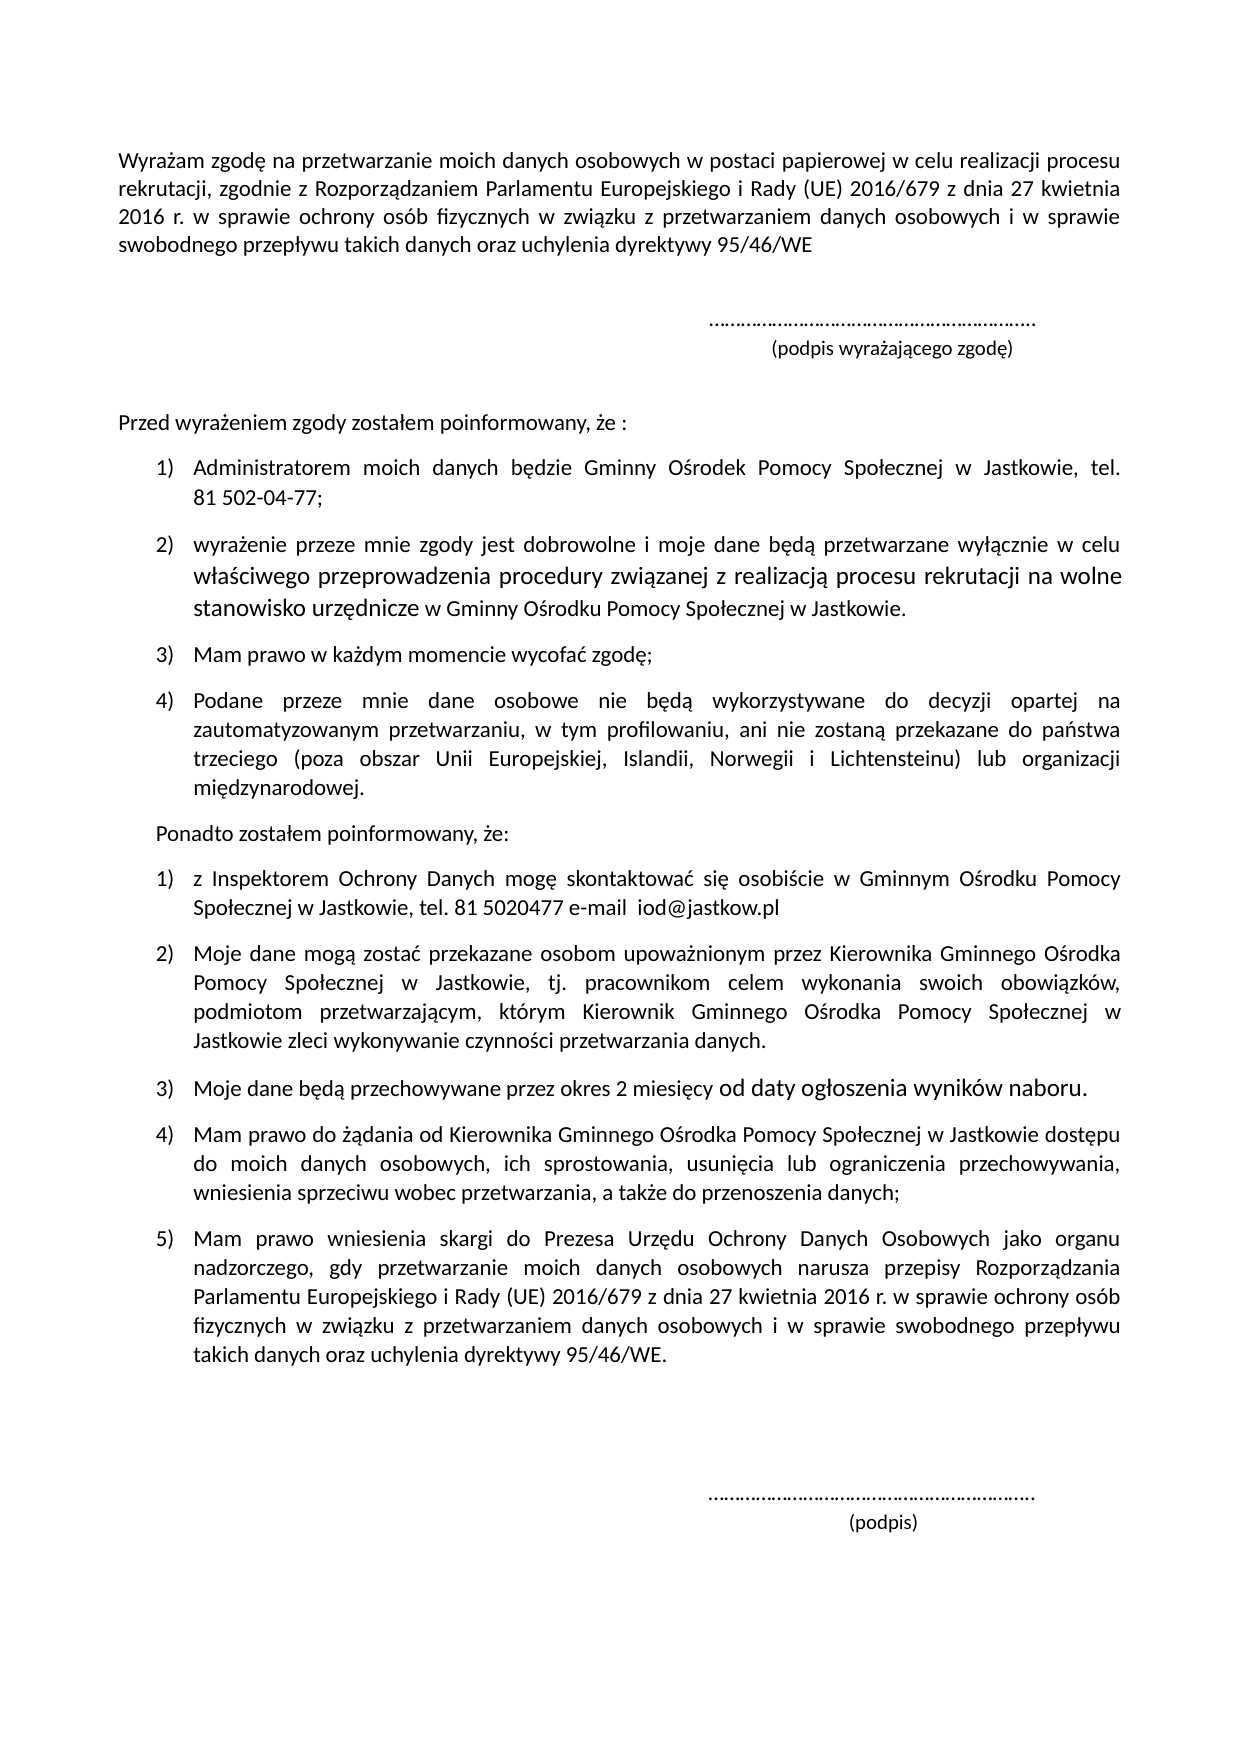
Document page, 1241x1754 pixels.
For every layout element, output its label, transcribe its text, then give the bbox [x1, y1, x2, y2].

text …………………………………………………….. [118, 304, 1122, 332]
text Wyrażam zgodę na przetwarzanie moich danych osobowych w postaci papierowej w celu realizacji procesu rekrutacji, zgodnie z Rozporządzaniem Parlamentu Europejskiego i Rady (UE) 2016/679 z dnia 27 kwietnia 2016 r. w sprawie ochrony osób fizycznych w związku z przetwarzaniem danych osobowych i w sprawie swobodnego przepływu takich danych oraz uchylenia dyrektywy 95/46/WE [118, 146, 1122, 258]
text …………………………………………………….. [634, 1478, 1122, 1506]
text (podpis wyrażającego zgodę) [118, 333, 1122, 361]
text (podpis) [118, 1507, 1122, 1535]
text 4) Mam prawo do żądania od Kierownika Gminnego Ośrodka Pomocy Społecznej w Jastkowie dostępu do moich danych osobowych, ich sprostowania, usunięcia lub ograniczenia przechowywania, wniesienia sprzeciwu wobec przetwarzania, a także do przenoszenia danych; [156, 1120, 1122, 1207]
text 2) wyrażenie przeze mnie zgody jest dobrowolne i moje dane będą przetwarzane wyłącznie w celu właściwego przeprowadzenia procedury związanej z realizacją procesu rekrutacji na wolne stanowisko urzędnicze w Gminny Ośrodku Pomocy Społecznej w Jastkowie. [156, 528, 1122, 622]
text 3) Moje dane będą przechowywane przez okres 2 miesięcy od daty ogłoszenia wyników naboru. [156, 1072, 1122, 1103]
text 1) Administratorem moich danych będzie Gminny Ośrodek Pomocy Społecznej w Jastkowie, tel. 81 502-04-77; [156, 453, 1122, 511]
text 1) z Inspektorem Ochrony Danych mogę skontaktować się osobiście w Gminnym Ośrodku Pomocy Społecznej w Jastkowie, tel. 81 5020477 e-mail iod@jastkow.pl [156, 864, 1122, 921]
text 4) Podane przeze mnie dane osobowe nie będą wykorzystywane do decyzji opartej na zautomatyzowanym przetwarzaniu, w tym profilowaniu, ani nie zostaną przekazane do państwa trzeciego (poza obszar Unii Europejskiej, Islandii, Norwegii i Lichtensteinu) lub organizacji międzynarodowej. [156, 686, 1122, 801]
text 5) Mam prawo wniesienia skargi do Prezesa Urzędu Ochrony Danych Osobowych jako organu nadzorczego, gdy przetwarzanie moich danych osobowych narusza przepisy Rozporządzania Parlamentu Europejskiego i Rady (UE) 2016/679 z dnia 27 kwietnia 2016 r. w sprawie ochrony osób fizycznych w związku z przetwarzaniem danych osobowych i w sprawie swobodnego przepływu takich danych oraz uchylenia dyrektywy 95/46/WE. [156, 1224, 1122, 1368]
text 3) Mam prawo w każdym momencie wycofać zgodę; [156, 640, 1122, 668]
text 2) Moje dane mogą zostać przekazane osobom upoważnionym przez Kierownika Gminnego Ośrodka Pomocy Społecznej w Jastkowie, tj. pracownikom celem wykonania swoich obowiązków, podmiotom przetwarzającym, którym Kierownik Gminnego Ośrodka Pomocy Społecznej w Jastkowie zleci wykonywanie czynności przetwarzania danych. [156, 939, 1122, 1054]
text Przed wyrażeniem zgody zostałem poinformowany, że : [118, 408, 1122, 436]
text Ponadto zostałem poinformowany, że: [156, 819, 1122, 847]
